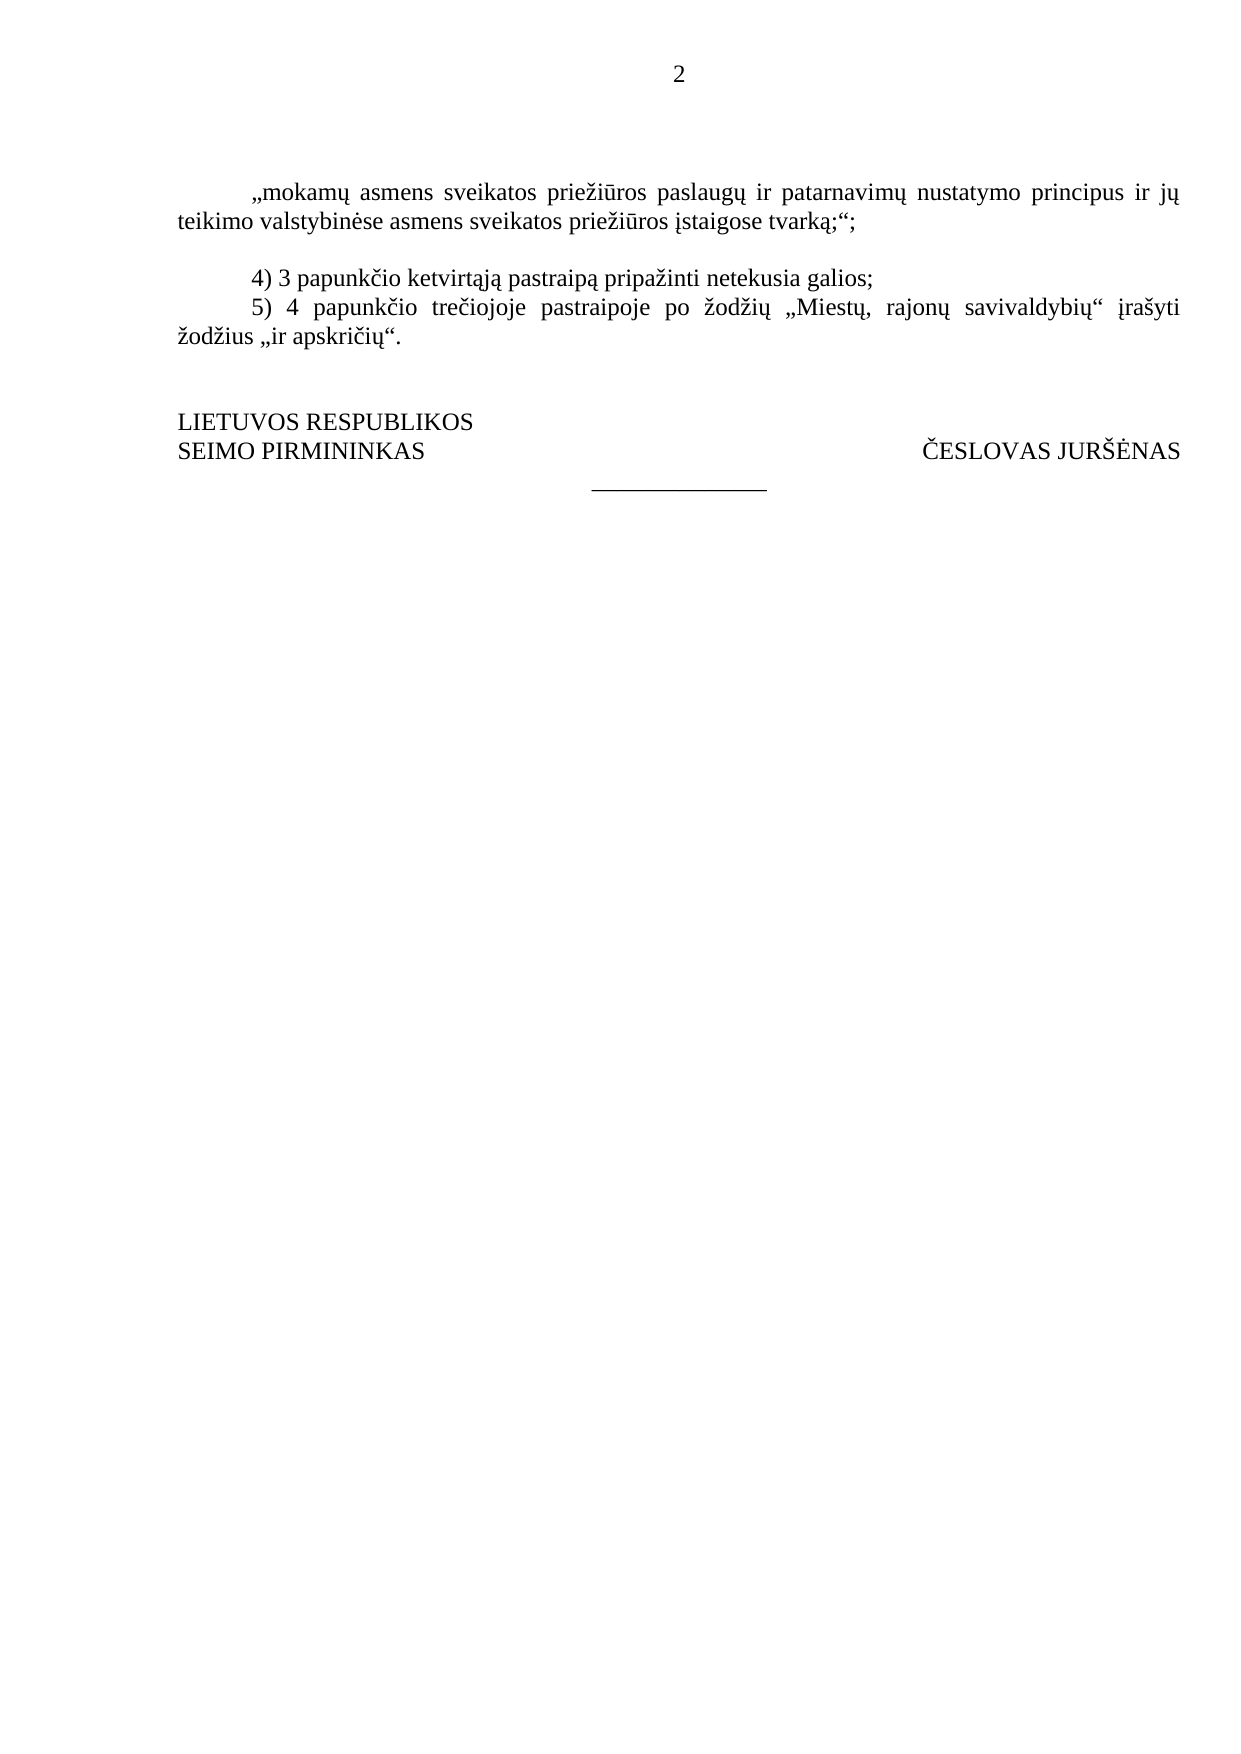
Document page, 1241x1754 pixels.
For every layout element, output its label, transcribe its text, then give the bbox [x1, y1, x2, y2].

text ______________ [177, 465, 1181, 493]
text 4) 3 papunkčio ketvirtąją pastraipą pripažinti netekusia galios; [177, 263, 1181, 292]
text SEIMO PIRMININKAS ČESLOVAS JURŠĖNAS [177, 436, 1181, 465]
text LIETUVOS RESPUBLIKOS [177, 407, 1181, 436]
text „mokamų asmens sveikatos priežiūros paslaugų ir patarnavimų nustatymo principus ir jų teikimo valstybinėse asmens sveikatos priežiūros įstaigose tvarką;“; [177, 177, 1181, 235]
text 5) 4 papunkčio trečiojoje pastraipoje po žodžių „Miestų, rajonų savivaldybių“ įrašyti žodžius „ir apskričių“. [177, 292, 1181, 350]
